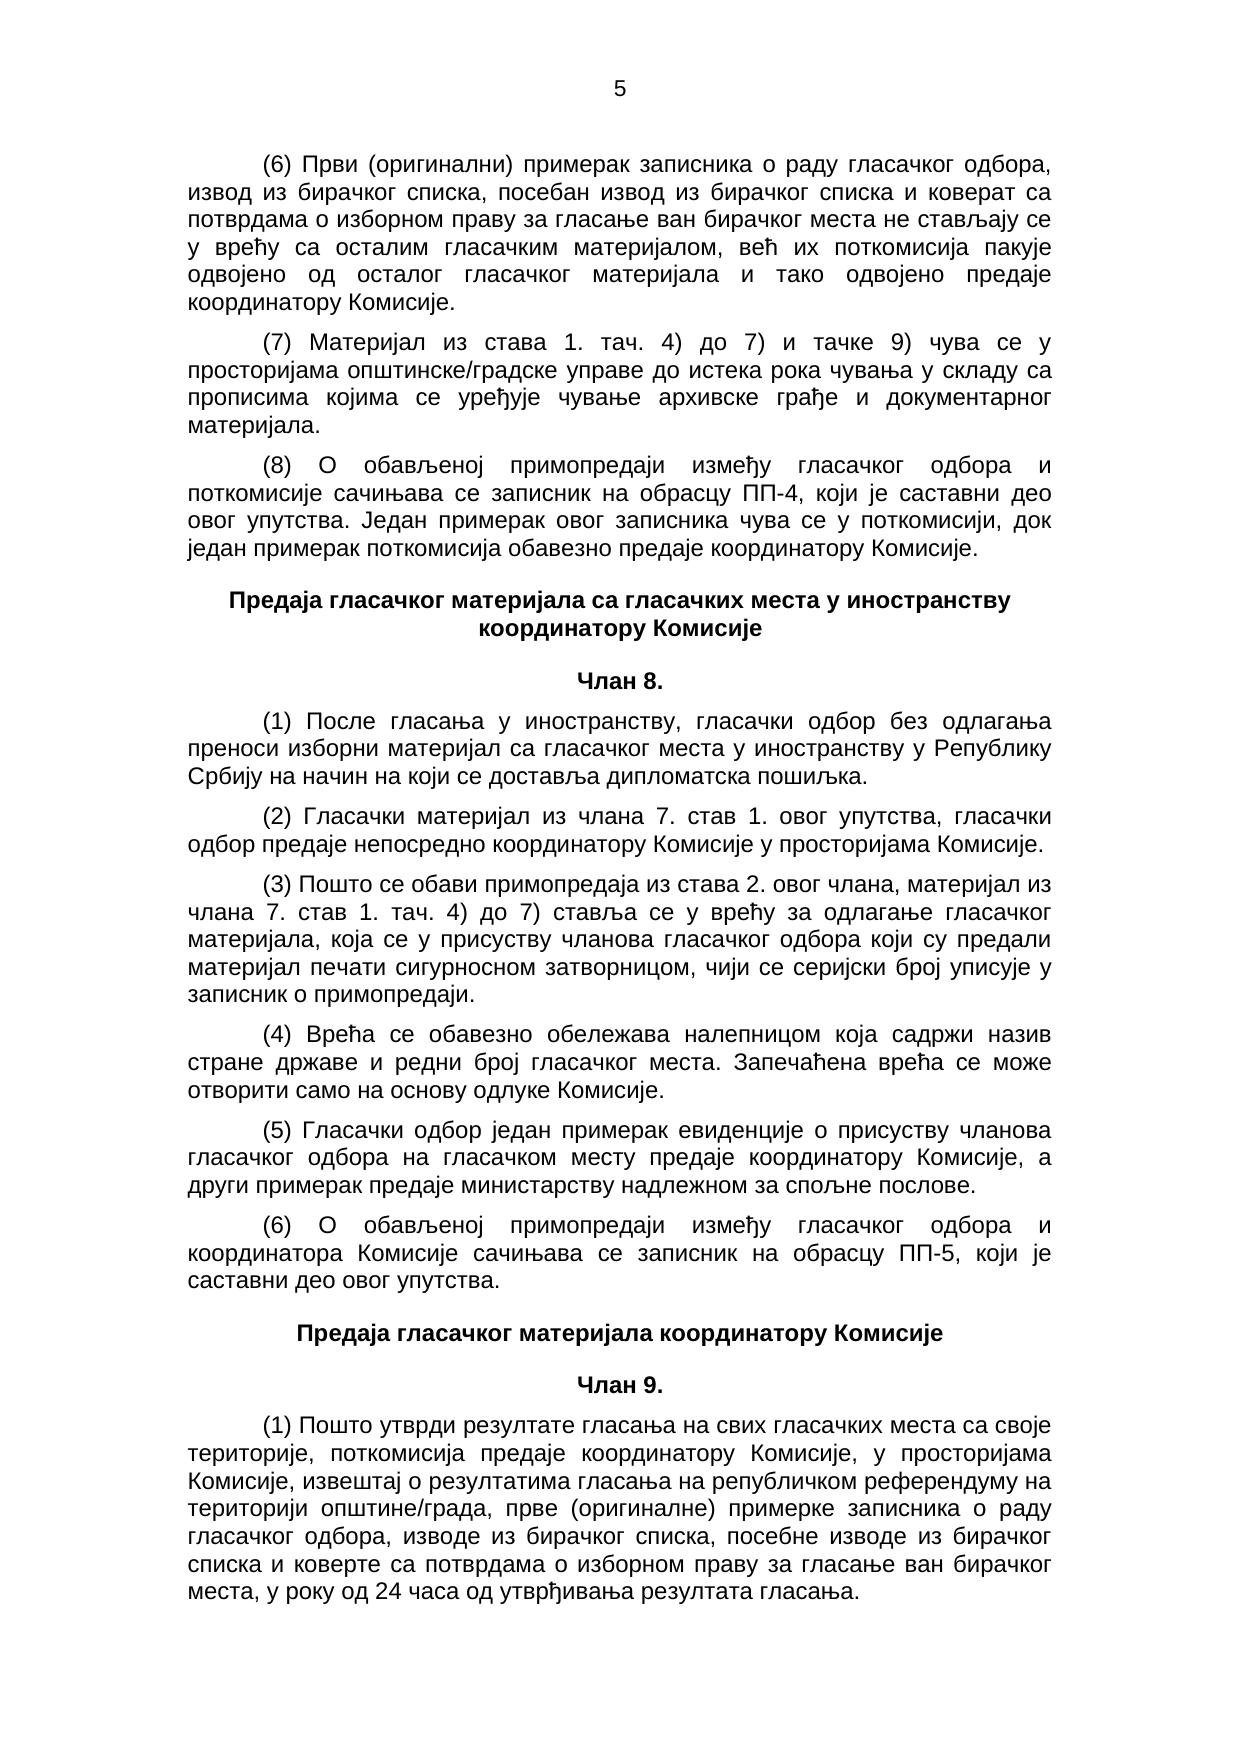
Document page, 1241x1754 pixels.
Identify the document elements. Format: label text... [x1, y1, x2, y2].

text (5) Гласачки одбор један примерак евиденције о присуству чланова гласачког одбора на гласачком месту предаје координатору Комисије, а други примерак предаје министарству надлежном за спољне послове. [187, 1116, 1053, 1198]
text (8) О обављеној примопредаји између гласачког одбора и поткомисије сачињава се записник на обрасцу ПП-4, који је саставни део овог упутства. Један примерак овог записника чува се у поткомисији, док један примерак поткомисија обавезно предаје координатору Комисије. [187, 451, 1053, 561]
text (7) Материјал из става 1. тач. 4) до 7) и тачке 9) чува се у просторијама општинске/градске управе до истека рока чувања у складу са прописима којима се уређује чување архивске грађе и документарног материјала. [187, 328, 1053, 438]
text Члан 8. [217, 667, 1023, 694]
text (3) Пошто се обави примопредаја из става 2. овог члана, материјал из члана 7. став 1. тач. 4) до 7) ставља се у врећу за одлагање гласачког материјала, која се у присуству чланова гласачког одбора који су предали материјал печати сигурносном затворницом, чији се серијски број уписује у записник о примопредаји. [187, 870, 1053, 1008]
text (4) Врећа се обавезно обележава налепницом која садржи назив стране државе и редни број гласачког места. Запечаћена врећа се може отворити само на основу одлуке Комисије. [187, 1020, 1053, 1103]
text (2) Гласачки материјал из члана 7. став 1. овог упутства, гласачки одбор предаје непосредно координатору Комисије у просторијама Комисије. [187, 802, 1053, 857]
text Предаја гласачког материјала са гласачких места у иностранству координатору Комисије [217, 586, 1023, 642]
text (6) О обављеној примопредаји између гласачког одбора и координатора Комисије сачињава се записник на обрасцу ПП-5, који је саставни део овог упутства. [187, 1211, 1053, 1294]
text (1) После гласања у иностранству, гласачки одбор без одлагања преноси изборни материјал са гласачког места у иностранству у Републику Србију на начин на који се доставља дипломатска пошиљка. [187, 707, 1053, 789]
text (1) Пошто утврди резултате гласања на свих гласачких места са своје територије, поткомисија предаје координатору Комисије, у просторијама Комисије, извештај о резултатима гласања на републичком референдуму на територији општине/града, прве (оригиналне) примерке записника о раду гласачког одбора, изводе из бирачког списка, посебне изводе из бирачког списка и коверте са потврдама о изборном праву за гласање ван бирачког места, у року од 24 часа од утврђивања резултата гласања. [187, 1411, 1053, 1605]
text Предаја гласачког материјала координатору Комисије [217, 1319, 1023, 1346]
text (6) Први (оригинални) примерак записника о раду гласачког одбора, извод из бирачког списка, посебан извод из бирачког списка и коверат са потврдама о изборном праву за гласање ван бирачког места не стављају се у врећу са осталим гласачким материјалом, већ их поткомисија пакује одвојено од осталог гласачког материјала и тако одвојено предаје координатору Комисије. [187, 150, 1053, 316]
text Члан 9. [217, 1371, 1023, 1399]
